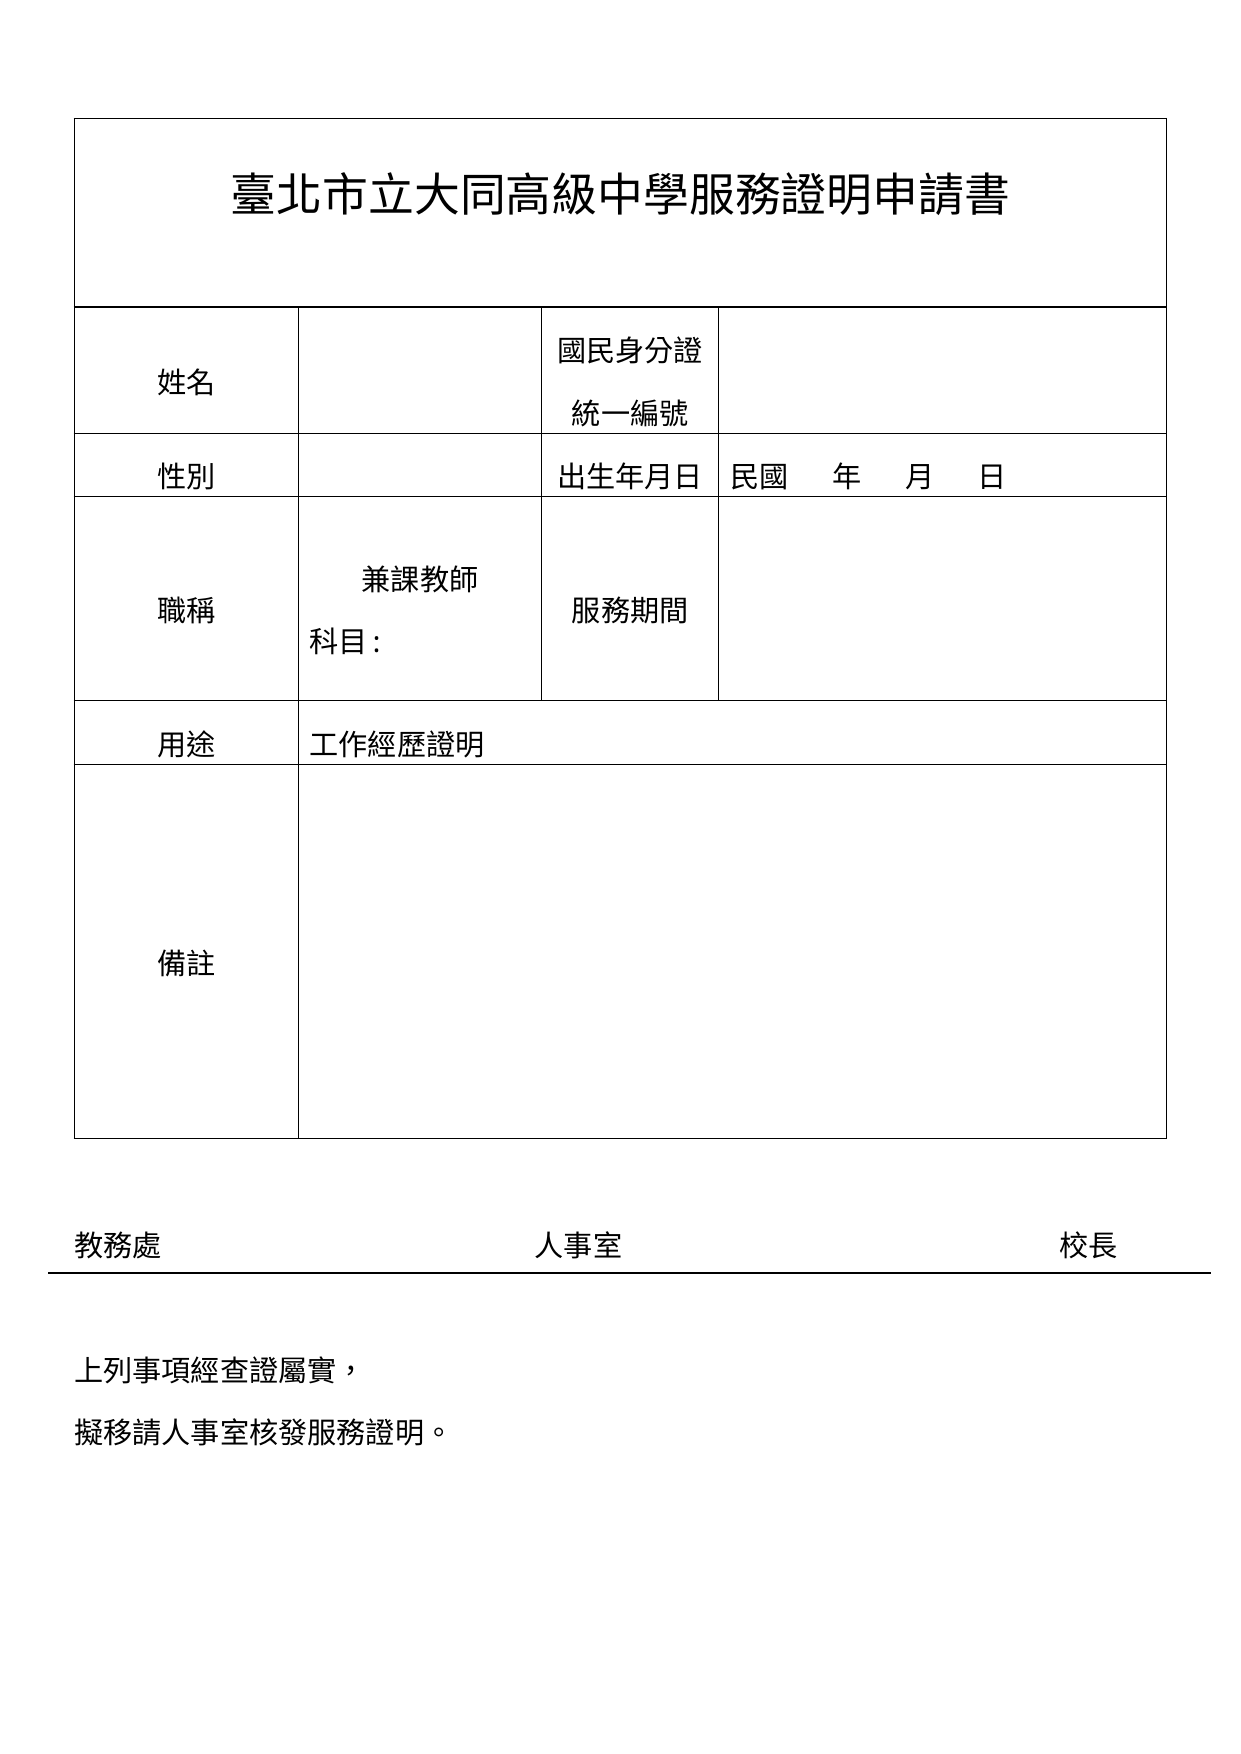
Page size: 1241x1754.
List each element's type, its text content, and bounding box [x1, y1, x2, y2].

table_cell 職稱 [75, 497, 298, 700]
table_cell 性別 [75, 434, 298, 496]
table_cell [299, 765, 1166, 1138]
table_cell 服務期間 [542, 497, 718, 700]
table_cell 國民身分證 統一編號 [542, 308, 718, 432]
table_cell 姓名 [75, 308, 298, 432]
table_cell 用途 [75, 701, 298, 764]
text 擬移請人事室核發服務證明。 [74, 1389, 1122, 1452]
table_cell [299, 308, 541, 432]
table_cell [719, 497, 1166, 700]
table_header 臺北市立大同高級中學服務證明申請書 [75, 119, 1166, 306]
table_cell 工作經歷證明 [299, 701, 1166, 764]
text 上列事項經查證屬實， [74, 1327, 1122, 1389]
table_cell 民國 年 月 日 [719, 434, 1166, 496]
table_cell 備註 [75, 765, 298, 1138]
table_cell 兼課教師 科目: [299, 497, 541, 700]
table_cell 出生年月日 [542, 434, 718, 496]
table_cell [299, 434, 541, 496]
text 教務處 人事室 校長 [74, 1202, 1122, 1264]
table_cell [719, 308, 1166, 432]
